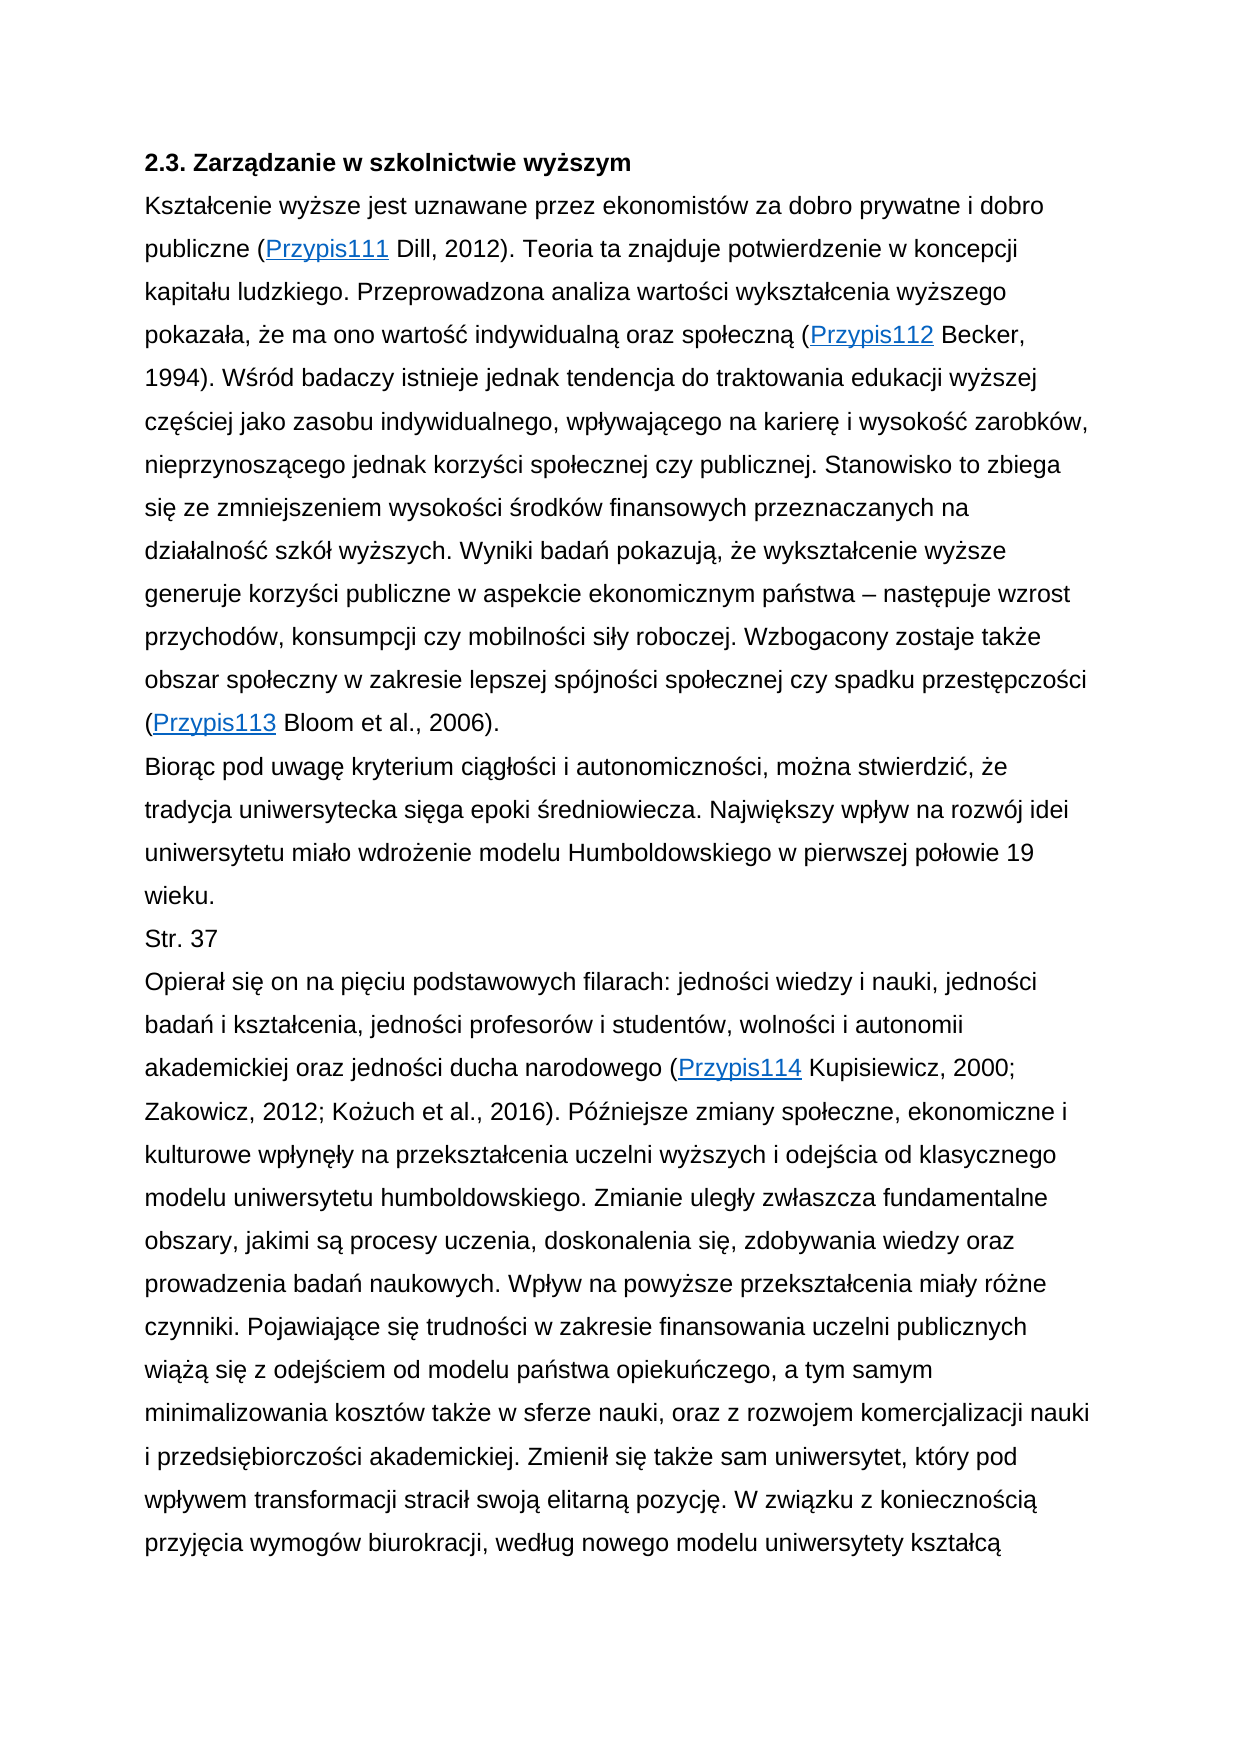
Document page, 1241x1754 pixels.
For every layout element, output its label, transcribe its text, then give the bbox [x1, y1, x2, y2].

text Str. 37 [144, 924, 1096, 953]
subtitle 2.3. Zarządzanie w szkolnictwie wyższym [144, 148, 1096, 176]
text Opierał się on na pięciu podstawowych filarach: jedności wiedzy i nauki, jedności badań i kształcenia, jedności profesorów i studentów, wolności i autonomii akademickiej oraz jedności ducha narodowego (Przypis114 Kupisiewicz, 2000; Zakowicz, 2012; Kożuch et al., 2016). Późniejsze zmiany społeczne, ekonomiczne i kulturowe wpłynęły na przekształcenia uczelni wyższych i odejścia od klasycznego modelu uniwersytetu humboldowskiego. Zmianie uległy zwłaszcza fundamentalne obszary, jakimi są procesy uczenia, doskonalenia się, zdobywania wiedzy oraz prowadzenia badań naukowych. Wpływ na powyższe przekształcenia miały różne czynniki. Pojawiające się trudności w zakresie finansowania uczelni publicznych wiążą się z odejściem od modelu państwa opiekuńczego, a tym samym minimalizowania kosztów także w sferze nauki, oraz z rozwojem komercjalizacji nauki i przedsiębiorczości akademickiej. Zmienił się także sam uniwersytet, który pod wpływem transformacji stracił swoją elitarną pozycję. W związku z koniecznością przyjęcia wymogów biurokracji, według nowego modelu uniwersytety kształcą [144, 967, 1096, 1556]
text Biorąc pod uwagę kryterium ciągłości i autonomiczności, można stwierdzić, że tradycja uniwersytecka sięga epoki średniowiecza. Największy wpływ na rozwój idei uniwersytetu miało wdrożenie modelu Humboldowskiego w pierwszej połowie 19 wieku. [144, 751, 1096, 909]
text Kształcenie wyższe jest uznawane przez ekonomistów za dobro prywatne i dobro publiczne (Przypis111 Dill, 2012). Teoria ta znajduje potwierdzenie w koncepcji kapitału ludzkiego. Przeprowadzona analiza wartości wykształcenia wyższego pokazała, że ma ono wartość indywidualną oraz społeczną (Przypis112 Becker, 1994). Wśród badaczy istnieje jednak tendencja do traktowania edukacji wyższej częściej jako zasobu indywidualnego, wpływającego na karierę i wysokość zarobków, nieprzynoszącego jednak korzyści społecznej czy publicznej. Stanowisko to zbiega się ze zmniejszeniem wysokości środków finansowych przeznaczanych na działalność szkół wyższych. Wyniki badań pokazują, że wykształcenie wyższe generuje korzyści publiczne w aspekcie ekonomicznym państwa – następuje wzrost przychodów, konsumpcji czy mobilności siły roboczej. Wzbogacony zostaje także obszar społeczny w zakresie lepszej spójności społecznej czy spadku przestępczości (Przypis113 Bloom et al., 2006). [144, 191, 1096, 737]
